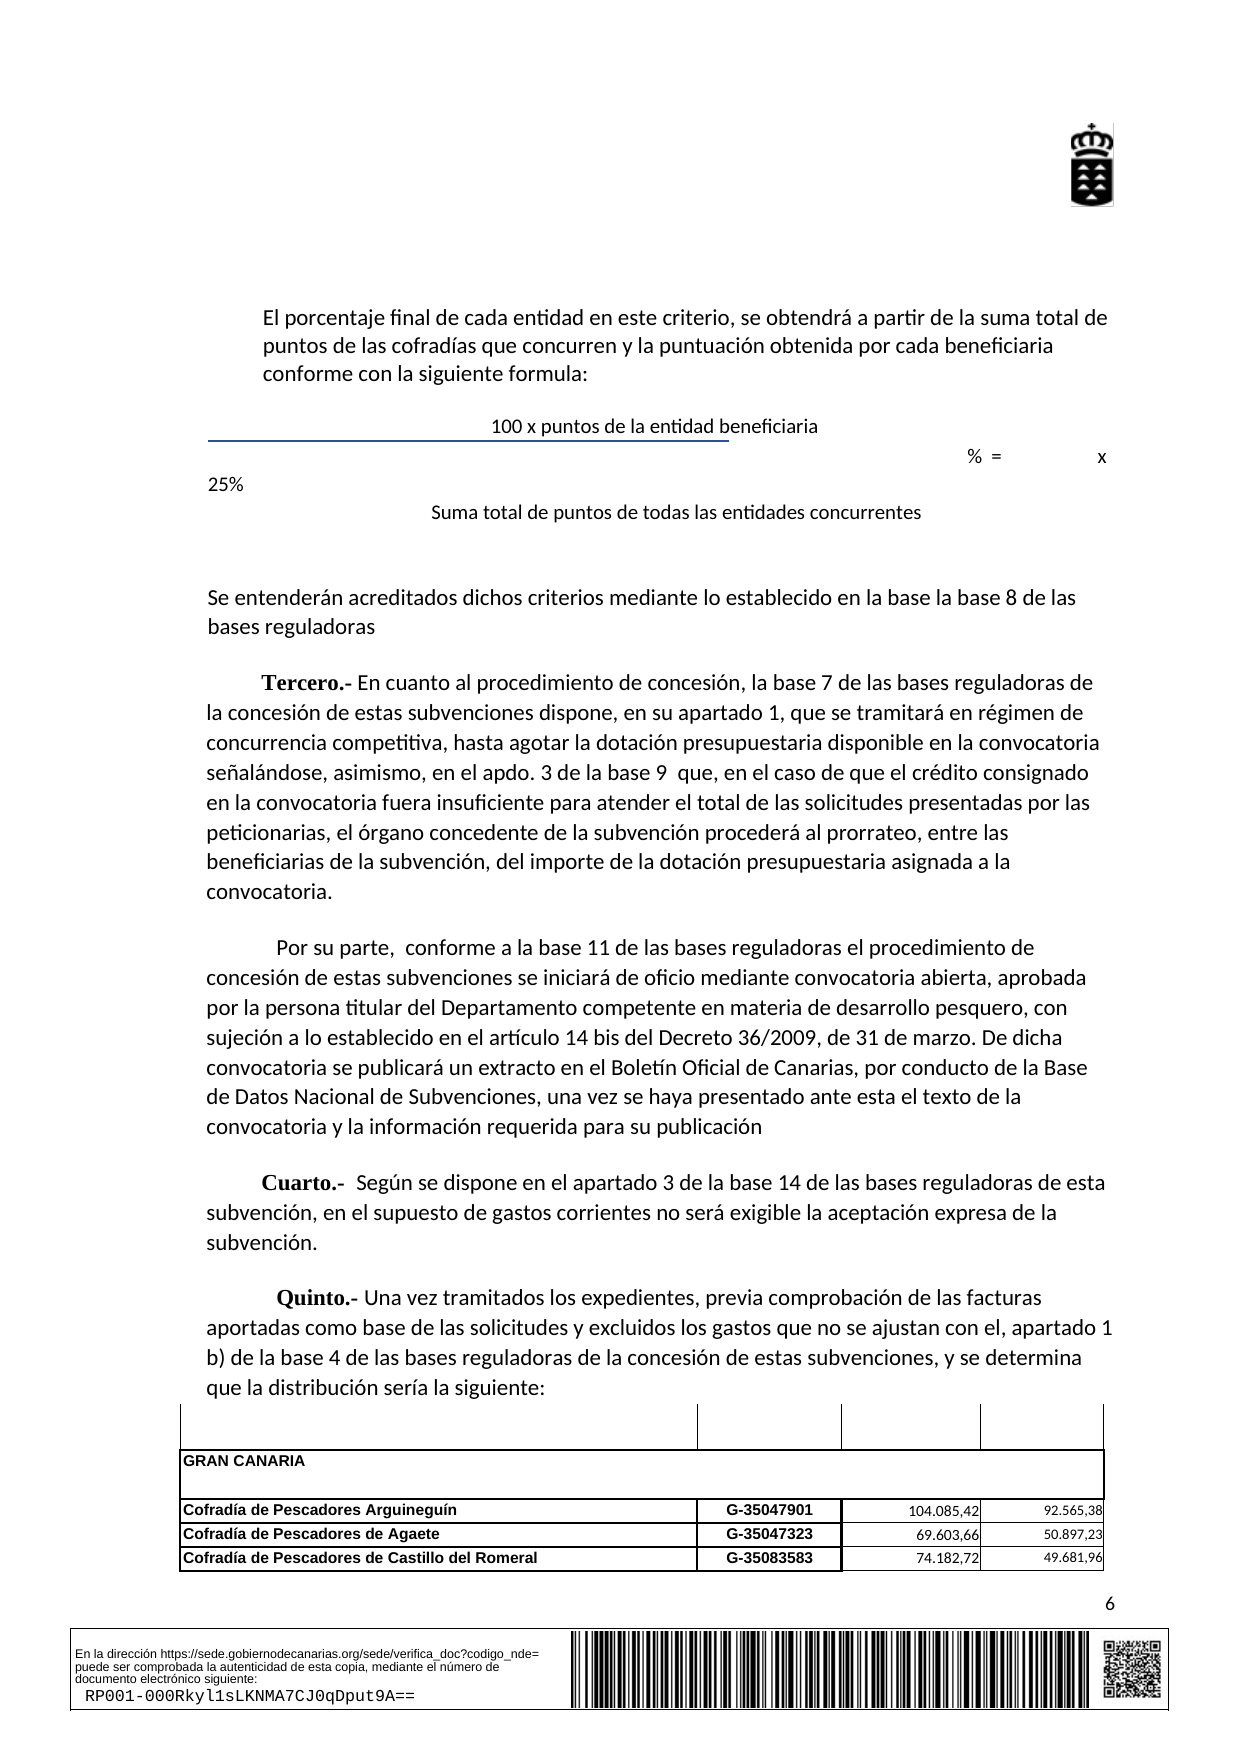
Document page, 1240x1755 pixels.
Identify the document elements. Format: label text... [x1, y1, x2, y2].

text Cuarto.- Según se dispone en el apartado 3 de la base 14 de las bases reguladoras de esta subvención, en el supuesto de gastos corrientes no será exigible la aceptación expresa de la subvención. [206, 1168, 1114, 1256]
table_cell G-35083583 [698, 1548, 840, 1569]
text El porcentaje final de cada entidad en este criterio, se obtendrá a partir de la suma total de puntos de las cofradías que concurren y la puntuación obtenida por cada beneficiaria conforme con la siguiente formula: [263, 303, 1115, 387]
table_cell Cofradía de Pescadores de Agaete [181, 1524, 696, 1546]
table_cell G-35047901 [698, 1500, 840, 1522]
table_cell [697, 1451, 841, 1498]
text % = x 25% [208, 442, 1115, 497]
table_cell 74.182,72 [843, 1547, 980, 1569]
text Por su parte, conforme a la base 11 de las bases reguladoras el procedimiento de concesión de estas subvenciones se iniciará de oficio mediante convocatoria abierta, aprobada por la persona titular del Departamento competente en materia de desarrollo pesquero, con sujeción a lo establecido en el artículo 14 bis del Decreto 36/2009, de 31 de marzo. De dicha convocatoria se publicará un extracto en el Boletín Oficial de Canarias, por conducto de la Base de Datos Nacional de Subvenciones, una vez se haya presentado ante esta el texto de la convocatoria y la información requerida para su publicación [206, 933, 1114, 1140]
table_header IMPORTE ELEGIBLE [842, 1404, 980, 1449]
table_cell GRAN CANARIA [181, 1451, 697, 1498]
table_header N.I.F. [698, 1404, 841, 1449]
table_cell 104.085,42 [843, 1500, 980, 1522]
table_cell [980, 1451, 1103, 1498]
table_cell Cofradía de Pescadores de Castillo del Romeral [181, 1548, 696, 1569]
table_cell [841, 1451, 980, 1498]
text Se entenderán acreditados dichos criterios mediante lo establecido en la base la base 8 de las bases reguladoras [207, 583, 1114, 641]
table_cell G-35047323 [698, 1524, 840, 1546]
table_header MÁXIMO A PERCIBIR [981, 1404, 1103, 1449]
table_cell 69.603,66 [843, 1523, 980, 1546]
table_cell 92.565,38 [981, 1500, 1103, 1522]
text Tercero.- En cuanto al procedimiento de concesión, la base 7 de las bases reguladoras de la concesión de estas subvenciones dispone, en su apartado 1, que se tramitará en régimen de concurrencia competitiva, hasta agotar la dotación presupuestaria disponible en la convocatoria señalándose, asimismo, en el apdo. 3 de la base 9 que, en el caso de que el crédito consignado en la convocatoria fuera insuficiente para atender el total de las solicitudes presentadas por las peticionarias, el órgano concedente de la subvención procederá al prorrateo, entre las beneficiarias de la subvención, del importe de la dotación presupuestaria asignada a la convocatoria. [206, 668, 1114, 905]
table_header ENTIDAD [181, 1404, 697, 1449]
text 100 x puntos de la entidad beneficiaria [238, 411, 1055, 439]
text Quinto.- Una vez tramitados los expedientes, previa comprobación de las facturas aportadas como base de las solicitudes y excluidos los gastos que no se ajustan con el, apartado 1 b) de la base 4 de las bases reguladoras de la concesión de estas subvenciones, y se determina que la distribución sería la siguiente: [206, 1283, 1114, 1401]
text Suma total de puntos de todas las entidades concurrentes [238, 499, 1115, 524]
table_cell Cofradía de Pescadores Arguineguín [181, 1500, 696, 1522]
table_cell 50.897,23 [981, 1523, 1103, 1546]
table_cell 49.681,96 [981, 1547, 1103, 1569]
